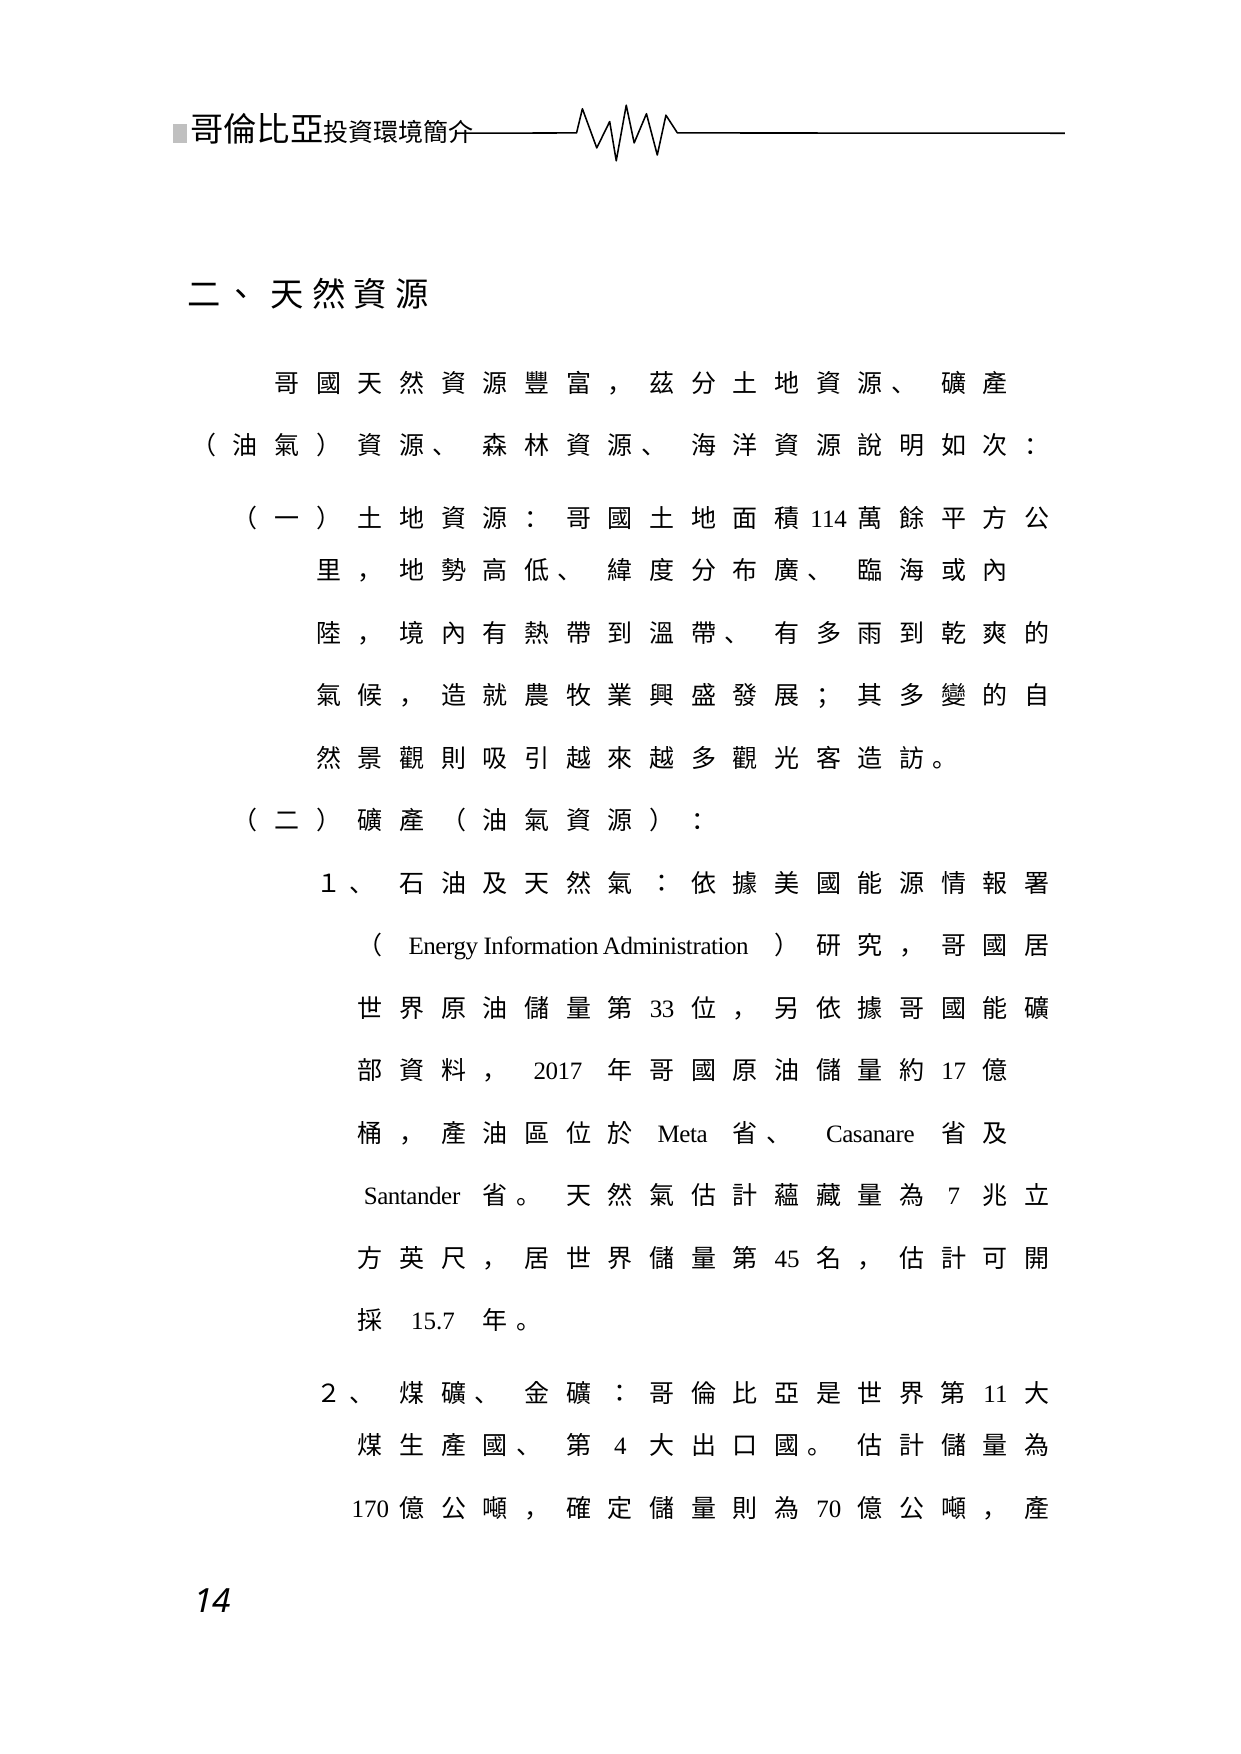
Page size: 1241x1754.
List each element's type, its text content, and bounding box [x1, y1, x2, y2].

text 二、天然資源 [183, 250, 1058, 313]
text １、石油及天然氣：依據美國能源情報署（Energy Information Administration）研究，哥國居世界原油儲量第33位，另依據哥國能礦部資料，2017年哥國原油儲量約17億桶，產油區位於Meta省、Casanare省及Santander省。天然氣估計蘊藏量為7兆立方英尺，居世界儲量第45名，估計可開採15.7年。 [281, 839, 1058, 1339]
text （一）土地資源：哥國土地面積114萬餘平方公里，地勢高低、緯度分布廣、臨海或內陸，境內有熱帶到溫帶、有多雨到乾爽的氣候，造就農牧業興盛發展；其多變的自然景觀則吸引越來越多觀光客造訪。 [207, 464, 1058, 777]
text ２、煤礦、金礦：哥倫比亞是世界第11大煤生產國、第4大出口國。估計儲量為170億公噸，確定儲量則為70億公噸，產 [281, 1339, 1058, 1527]
text 哥國天然資源豐富，茲分土地資源、礦產（油氣）資源、森林資源、海洋資源說明如次： [183, 339, 1058, 464]
text （二）礦產（油氣資源）： [207, 777, 1058, 839]
